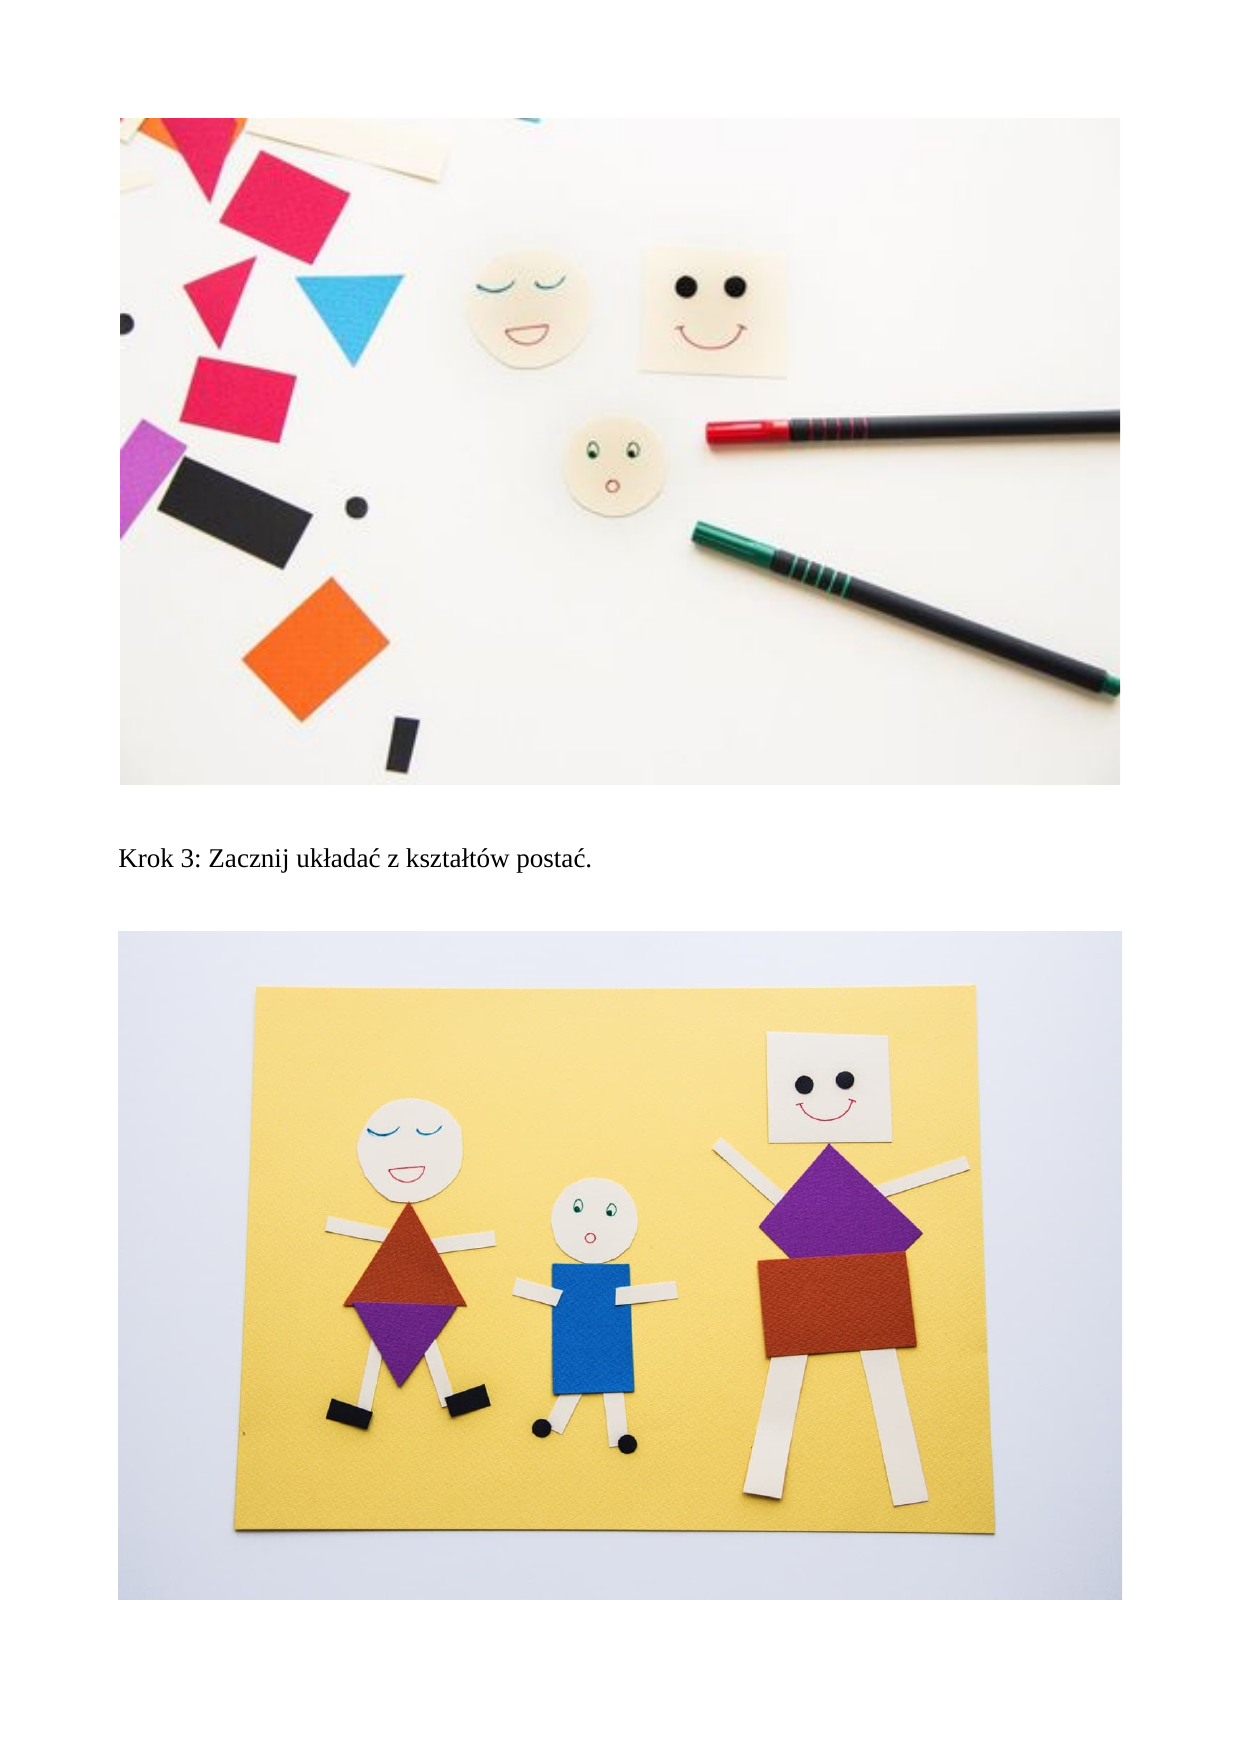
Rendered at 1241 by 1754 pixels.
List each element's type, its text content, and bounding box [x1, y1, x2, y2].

picture [120, 118, 1121, 785]
picture [118, 931, 1123, 1600]
text Krok 3: Zacznij układać z kształtów postać. [118, 842, 1122, 873]
